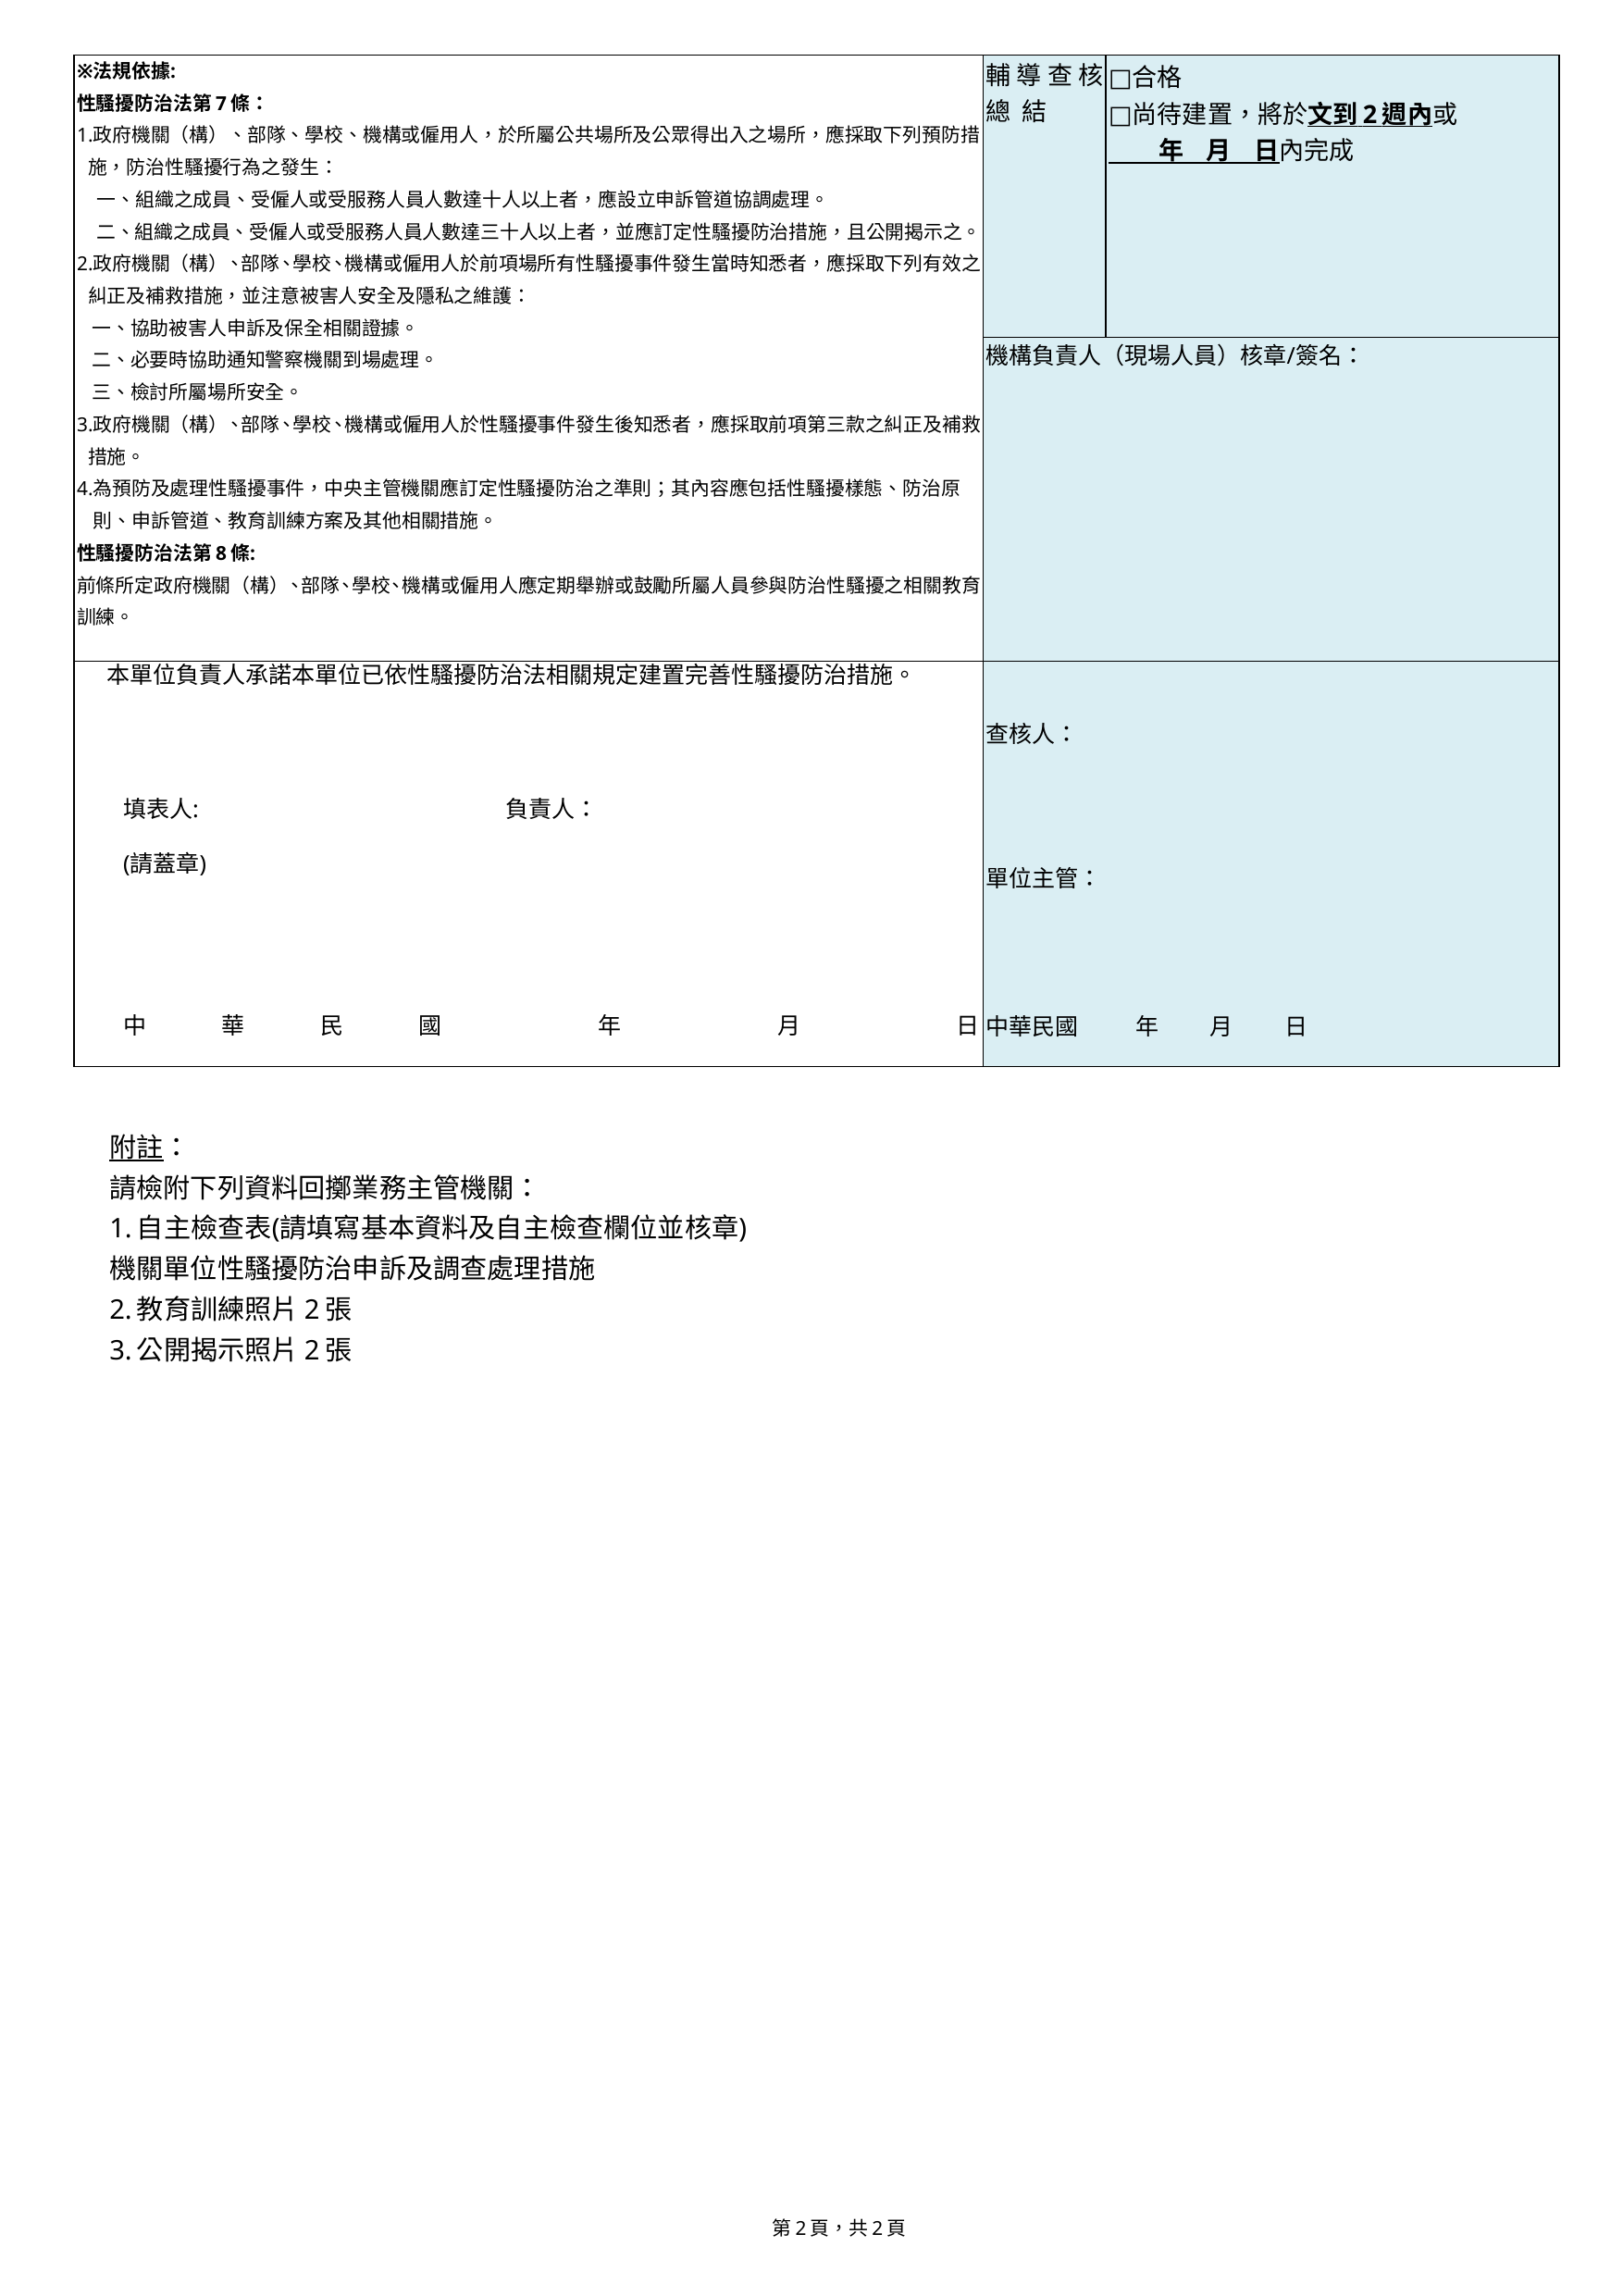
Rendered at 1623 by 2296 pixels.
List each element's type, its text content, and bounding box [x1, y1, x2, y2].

list 教育訓練照片2張 [109, 1286, 1568, 1327]
text 請檢附下列資料回擲業務主管機關： [109, 1165, 1568, 1206]
table_cell 查核人： 單位主管： 中華民國 年 月 日 [984, 662, 1558, 1066]
table_cell 輔導查核 總 結 [984, 56, 1105, 337]
table_cell ※法規依據: 性騷擾防治法第7條： 1.政府機關（構）、部隊、學校、機構或僱用人，於所屬公共場所及公眾得出入之場所，應採取下列預防措施，防治性騷擾行為之發生： 一、組織之成員、受僱人或受服務人員人數達十人以上者，應設立申訴管道協調處理。 二、組織之成員、受僱人或受服務人員人數達三十人以上者，並應訂定性騷擾防治措施，且公開揭示之。 2.政府機關（構）、部隊、學校、機構或僱用人於前項場所有性騷擾事件發生當時知悉者，應採取下列有效之糾正及補救措施，並注意被害人安全及隱私之維護： 一、協助被害人申訴及保全相關證據。 二、必要時協助通知警察機關到場處理。 三、檢討所屬場所安全。 3.政府機關（構）、部隊、學校、機構或僱用人於性騷擾事件發生後知悉者，應採取前項第三款之糾正及補救措施。 4.為預防及處理性騷擾事件，中央主管機關應訂定性騷擾防治之準則；其內容應包括性騷擾樣態、防治原則、申訴管道、教育訓練方案及其他相關措施。 性騷擾防治法第8條: 前條所定政府機關（構）、部隊、學校、機構或僱用人應定期舉辦或鼓勵所屬人員參與防治性騷擾之相關教育訓練。 [75, 56, 983, 661]
list 公開揭示照片2張 [109, 1327, 1568, 1368]
table_cell 本單位負責人承諾本單位已依性騷擾防治法相關規定建置完善性騷擾防治措施。 填表人: 負責人： (請蓋章) 中華民國 年 月 日 [75, 662, 983, 1066]
list 自主檢查表(請填寫基本資料及自主檢查欄位並核章) [109, 1206, 1568, 1247]
table_cell □合格 □尚待建置，將於文到2週內或 年 月 日內完成 [1107, 56, 1558, 337]
text 機關單位性騷擾防治申訴及調查處理措施 [109, 1247, 1568, 1286]
table_cell 機構負責人（現場人員）核章/簽名： [984, 338, 1558, 661]
text 附註： [109, 1124, 1568, 1165]
